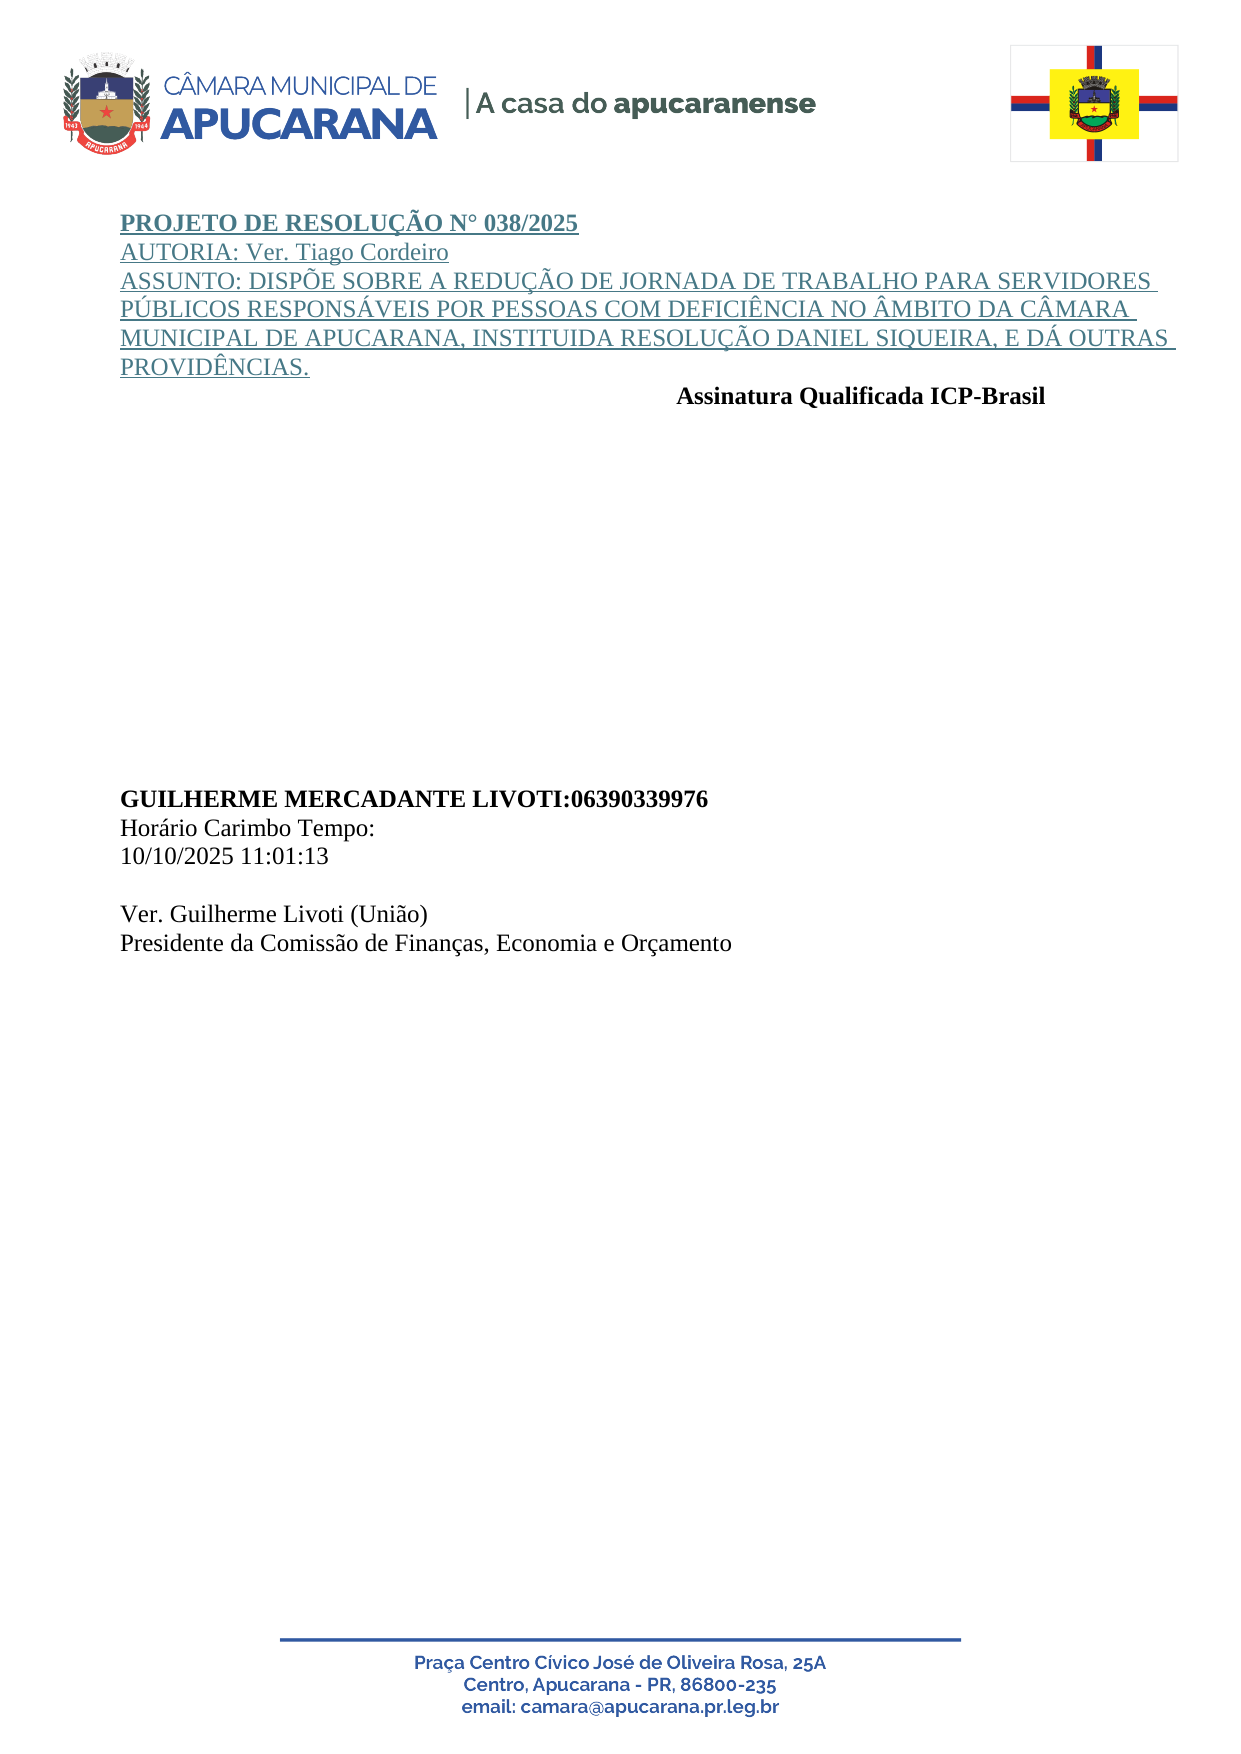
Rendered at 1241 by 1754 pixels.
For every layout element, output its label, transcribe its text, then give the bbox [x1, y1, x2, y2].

table_cell PROJETO DE RESOLUÇÃO N° 038/2025 AUTORIA: Ver. Tiago Cordeiro ASSUNTO: DISPÕE SOBRE A REDUÇÃO DE JORNADA DE TRABALHO PARA SERVIDORES PÚBLICOS RESPONSÁVEIS POR PESSOAS COM DEFICIÊNCIA NO ÂMBITO DA CÂMARA MUNICIPAL DE APUCARANA, INSTITUIDA RESOLUÇÃO DANIEL SIQUEIRA, E DÁ OUTRAS PROVIDÊNCIAS. Assinatura Qualificada ICP-Brasil GUILHERME MERCADANTE LIVOTI:06390339976 Horário Carimbo Tempo: 10/10/2025 11:01:13 Ver. Guilherme Livoti (União) Presidente da Comissão de Finanças, Economia e Orçamento [118, 207, 1212, 958]
